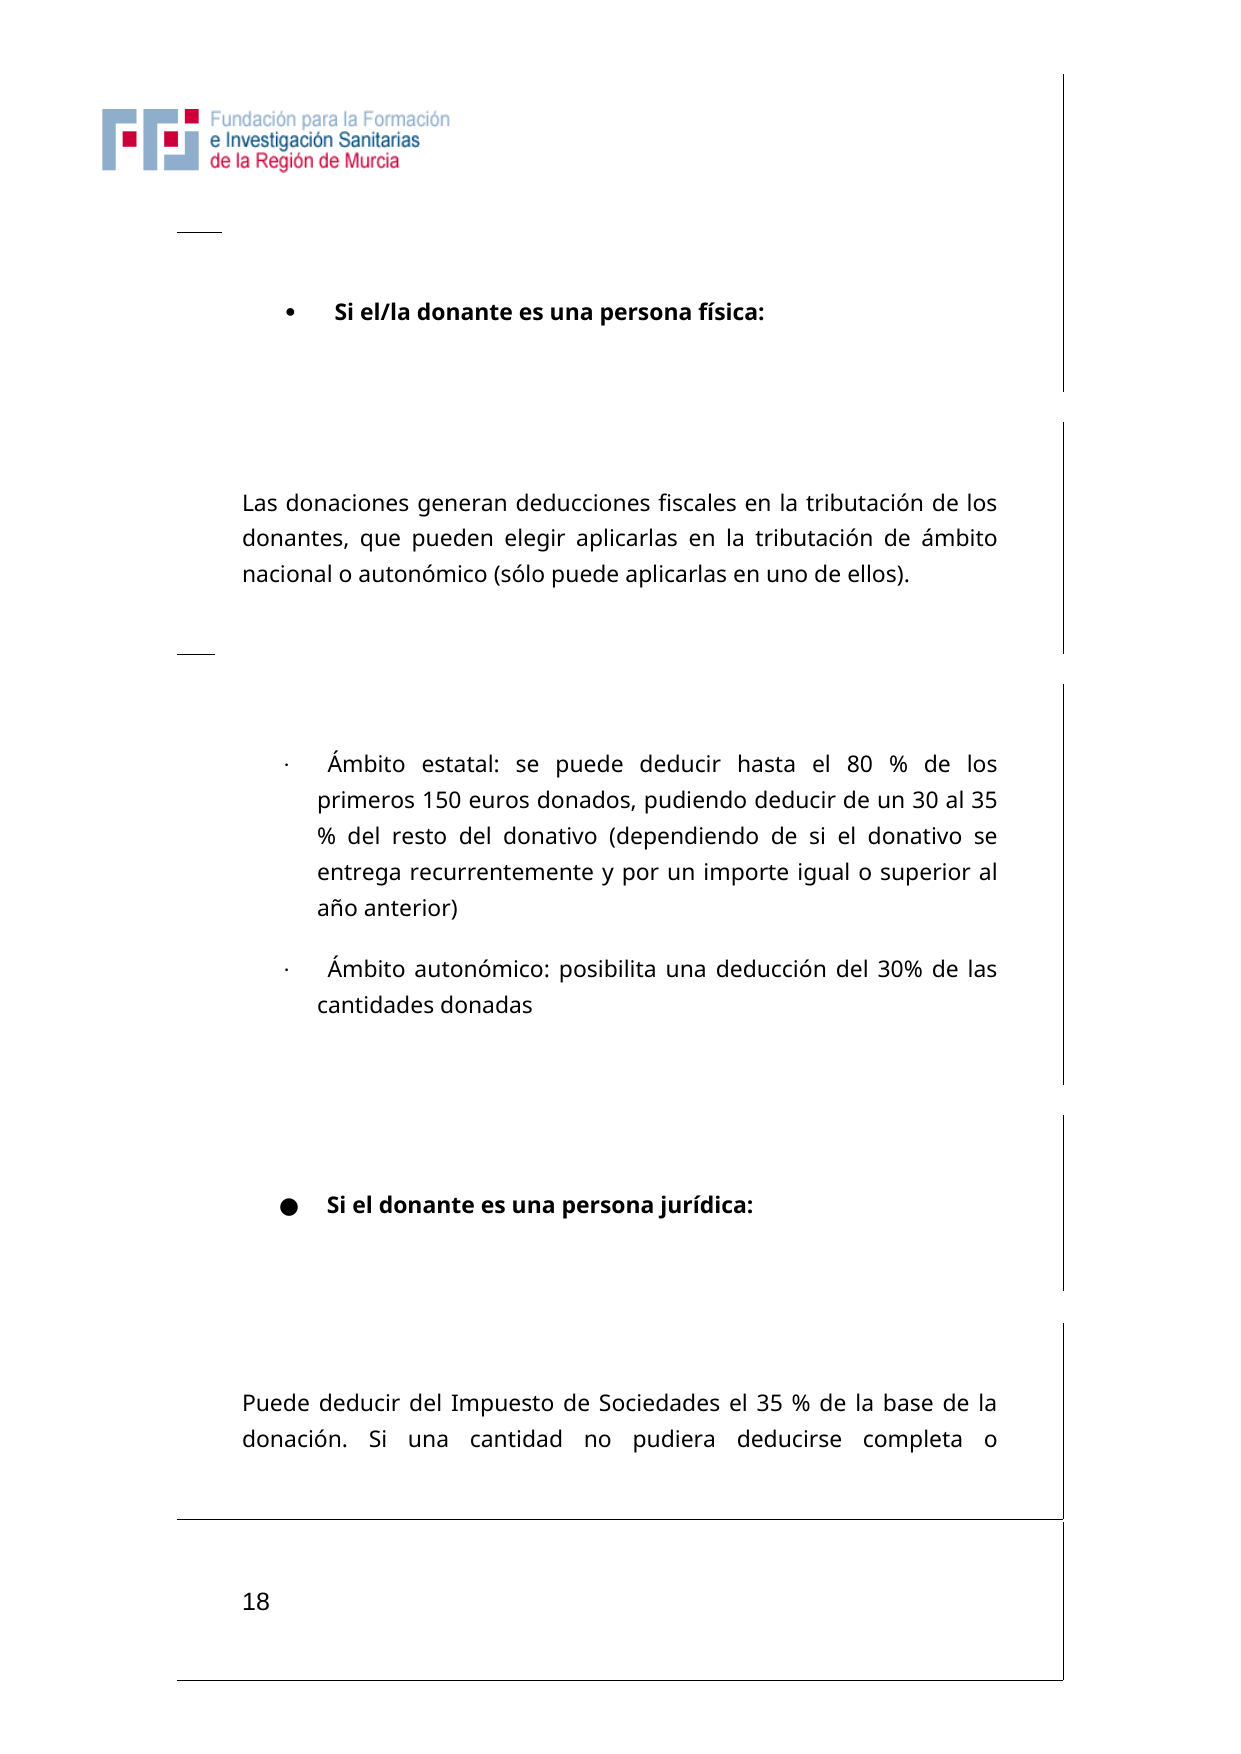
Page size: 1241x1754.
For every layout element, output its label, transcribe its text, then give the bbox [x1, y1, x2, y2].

text Puede deducir del Impuesto de Sociedades el 35 % de la base de la donación. Si una cantidad no pudiera deducirse completa o [177, 1323, 1063, 1519]
list Si el/la donante es una persona física: [222, 232, 1063, 392]
list Si el donante es una persona jurídica: [214, 1114, 1063, 1291]
list Ámbito autonómico: posibilita una deducción del 30% de las cantidades donadas [215, 888, 1063, 1085]
text Las donaciones generan deducciones fiscales en la tributación de los donantes, que pueden elegir aplicarlas en la tributación de ámbito nacional o autonómico (sólo puede aplicarlas en uno de ellos). [177, 422, 1063, 654]
list Ámbito estatal: se puede deducir hasta el 80 % de los primeros 150 euros donados, pudiendo deducir de un 30 al 35 % del resto del donativo (dependiendo de si el donativo se entrega recurrentemente y por un importe igual o superior al año anterior) [215, 684, 1063, 888]
